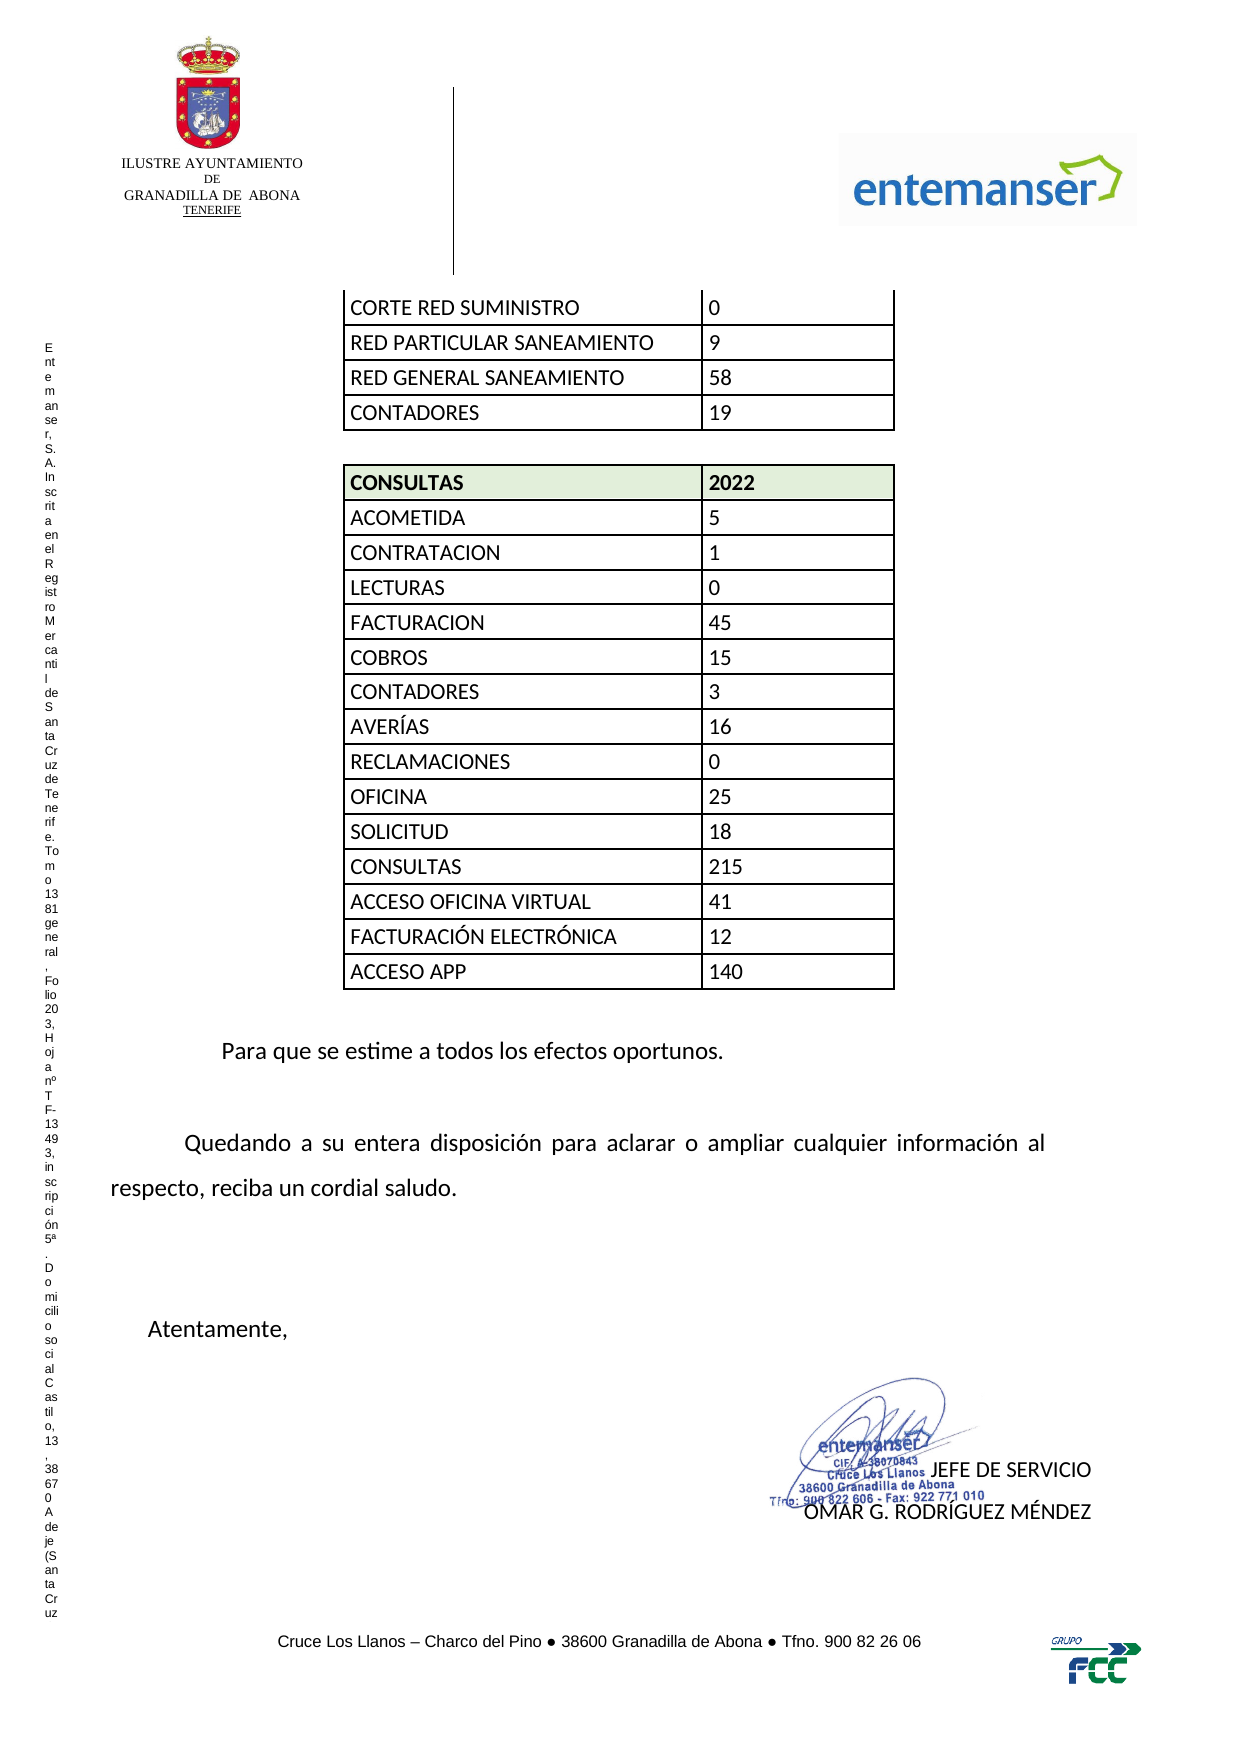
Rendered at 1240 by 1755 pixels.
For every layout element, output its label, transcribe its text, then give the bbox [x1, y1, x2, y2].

table_cell CONTADORES [345, 396, 701, 429]
table_cell 5 [703, 501, 893, 533]
table_cell OFICINA [345, 780, 701, 813]
text Quedando a su entera disposición para aclarar o ampliar cualquier información al respecto, reciba un cordial saludo. [110, 1127, 1105, 1203]
table_header CONSULTAS [345, 466, 701, 498]
table_cell ACCESO APP [345, 955, 701, 987]
table_cell 19 [703, 396, 893, 429]
table_cell 16 [703, 710, 893, 743]
text Para que se estime a todos los efectos oportunos. [221, 1035, 1239, 1066]
table_header CORTE RED SUMINISTRO [345, 290, 701, 324]
table_cell CONTRATACION [345, 536, 701, 568]
text Atentamente, [148, 1313, 1239, 1344]
table_cell 9 [703, 326, 893, 359]
table_cell ACOMETIDA [345, 501, 701, 533]
table_cell SOLICITUD [345, 815, 701, 848]
table_cell CONTADORES [345, 675, 701, 708]
table_cell FACTURACION [345, 605, 701, 638]
table_cell 0 [703, 571, 893, 603]
table_header 2022 [703, 466, 893, 498]
table_cell 140 [703, 955, 893, 987]
table_cell RED GENERAL SANEAMIENTO [345, 361, 701, 394]
table_cell 25 [703, 780, 893, 813]
table_cell CONSULTAS [345, 850, 701, 883]
table_cell 41 [703, 885, 893, 917]
table_cell 12 [703, 920, 893, 952]
table_cell FACTURACIÓN ELECTRÓNICA [345, 920, 701, 952]
table_cell 45 [703, 605, 893, 638]
table_cell 18 [703, 815, 893, 848]
table_cell ACCESO OFICINA VIRTUAL [345, 885, 701, 917]
table_cell LECTURAS [345, 571, 701, 603]
text JEFE DE SERVICIO OMAR G. RODRÍGUEZ MÉNDEZ [804, 1455, 1105, 1525]
table_cell 3 [703, 675, 893, 708]
table_cell COBROS [345, 640, 701, 673]
table_cell 58 [703, 361, 893, 394]
table_cell 15 [703, 640, 893, 673]
table_cell RECLAMACIONES [345, 745, 701, 778]
table_cell AVERÍAS [345, 710, 701, 743]
text Entemanser, S.A. Inscrita en el Registro Mercantil de Santa Cruz de Tenerife. Tomo 1381 general, Folio 203, Hoja nº TF-13493, inscripción 5ª. Domicilio social Castilo, 13, 38670 Adeje (Santa Cruz de Tenerife) – CIF. A-38070843 [44, 341, 59, 1622]
table_cell RED PARTICULAR SANEAMIENTO [345, 326, 701, 359]
table_cell 1 [703, 536, 893, 568]
table_cell 215 [703, 850, 893, 883]
table_header 0 [703, 290, 893, 324]
table_cell 0 [703, 745, 893, 778]
